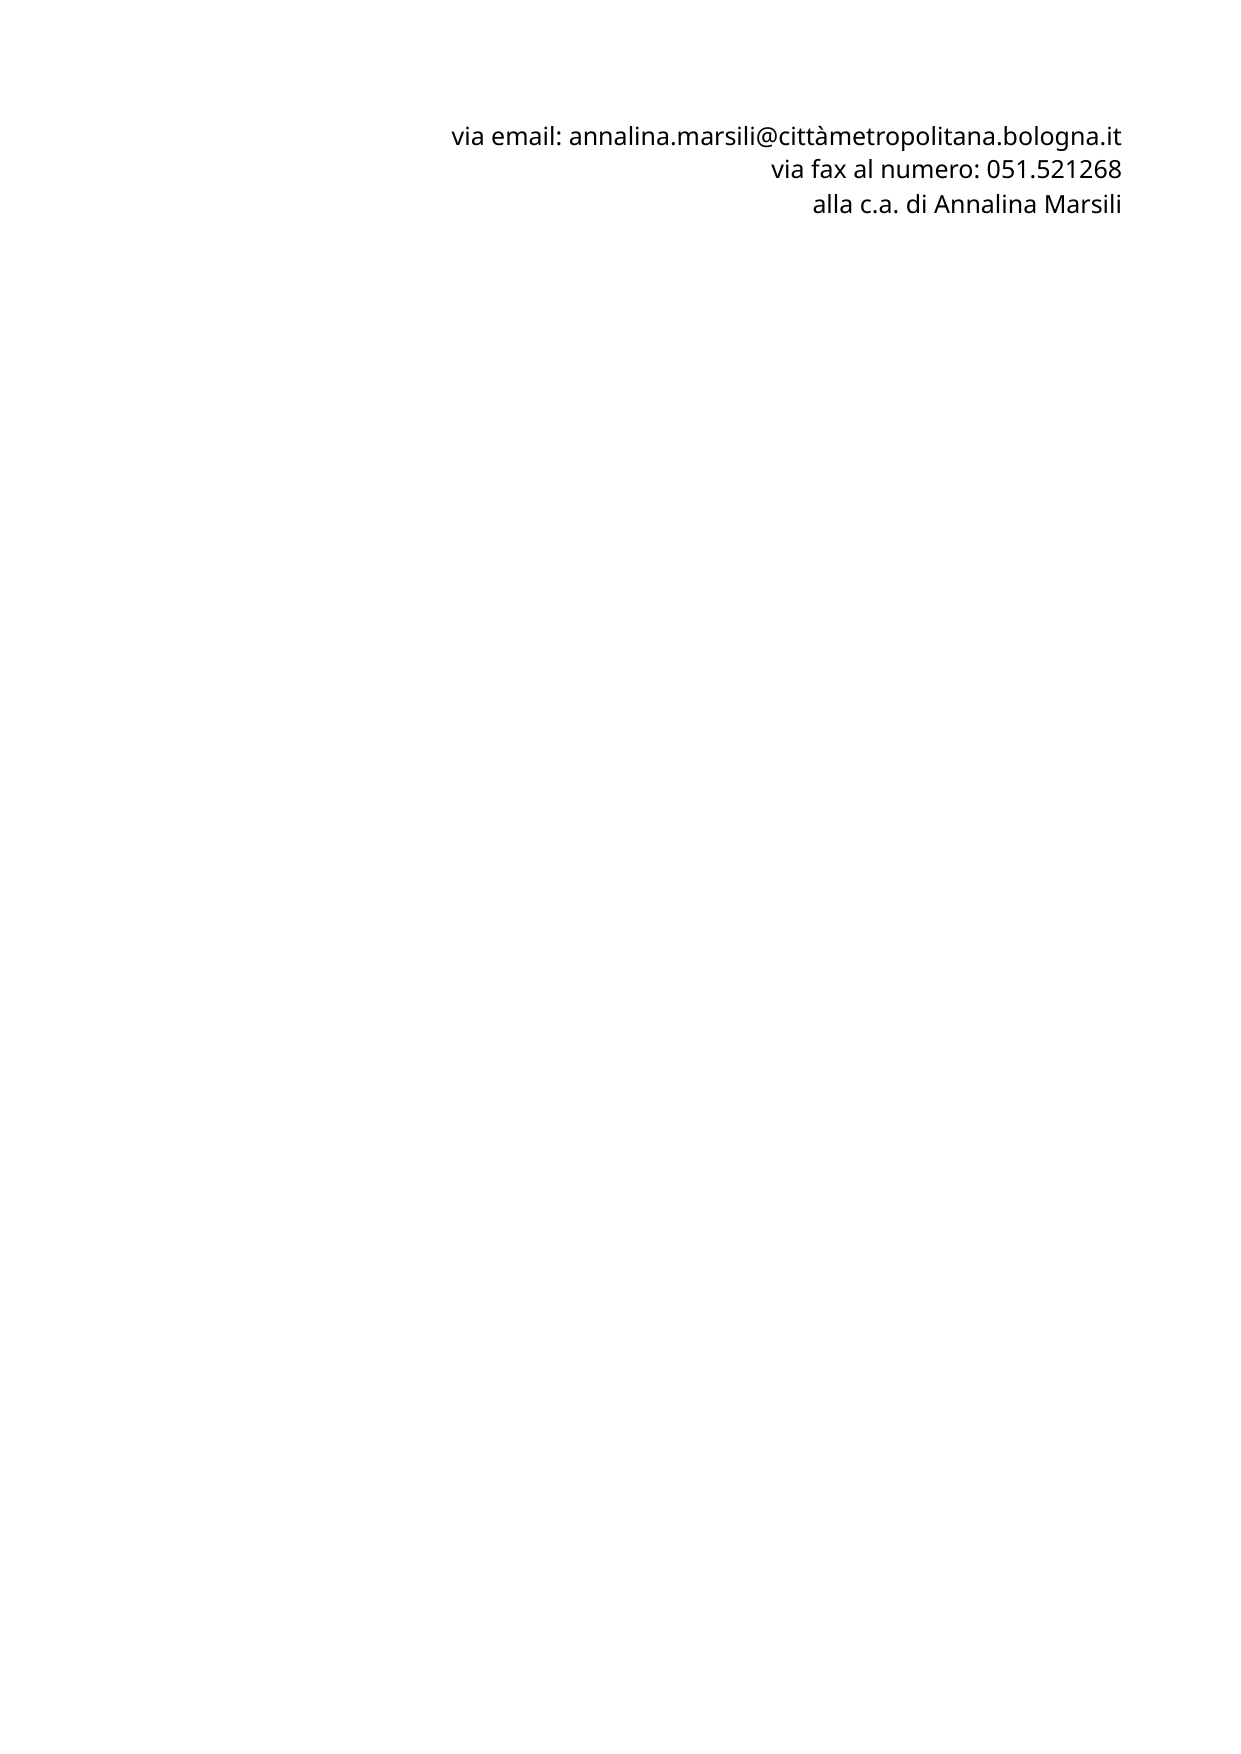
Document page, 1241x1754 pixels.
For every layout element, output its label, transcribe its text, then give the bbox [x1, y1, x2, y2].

text via email: annalina.marsili@cittàmetropolitana.bologna.it [118, 118, 1122, 152]
text via fax al numero: 051.521268 [118, 152, 1122, 186]
text alla c.a. di Annalina Marsili [118, 186, 1122, 220]
